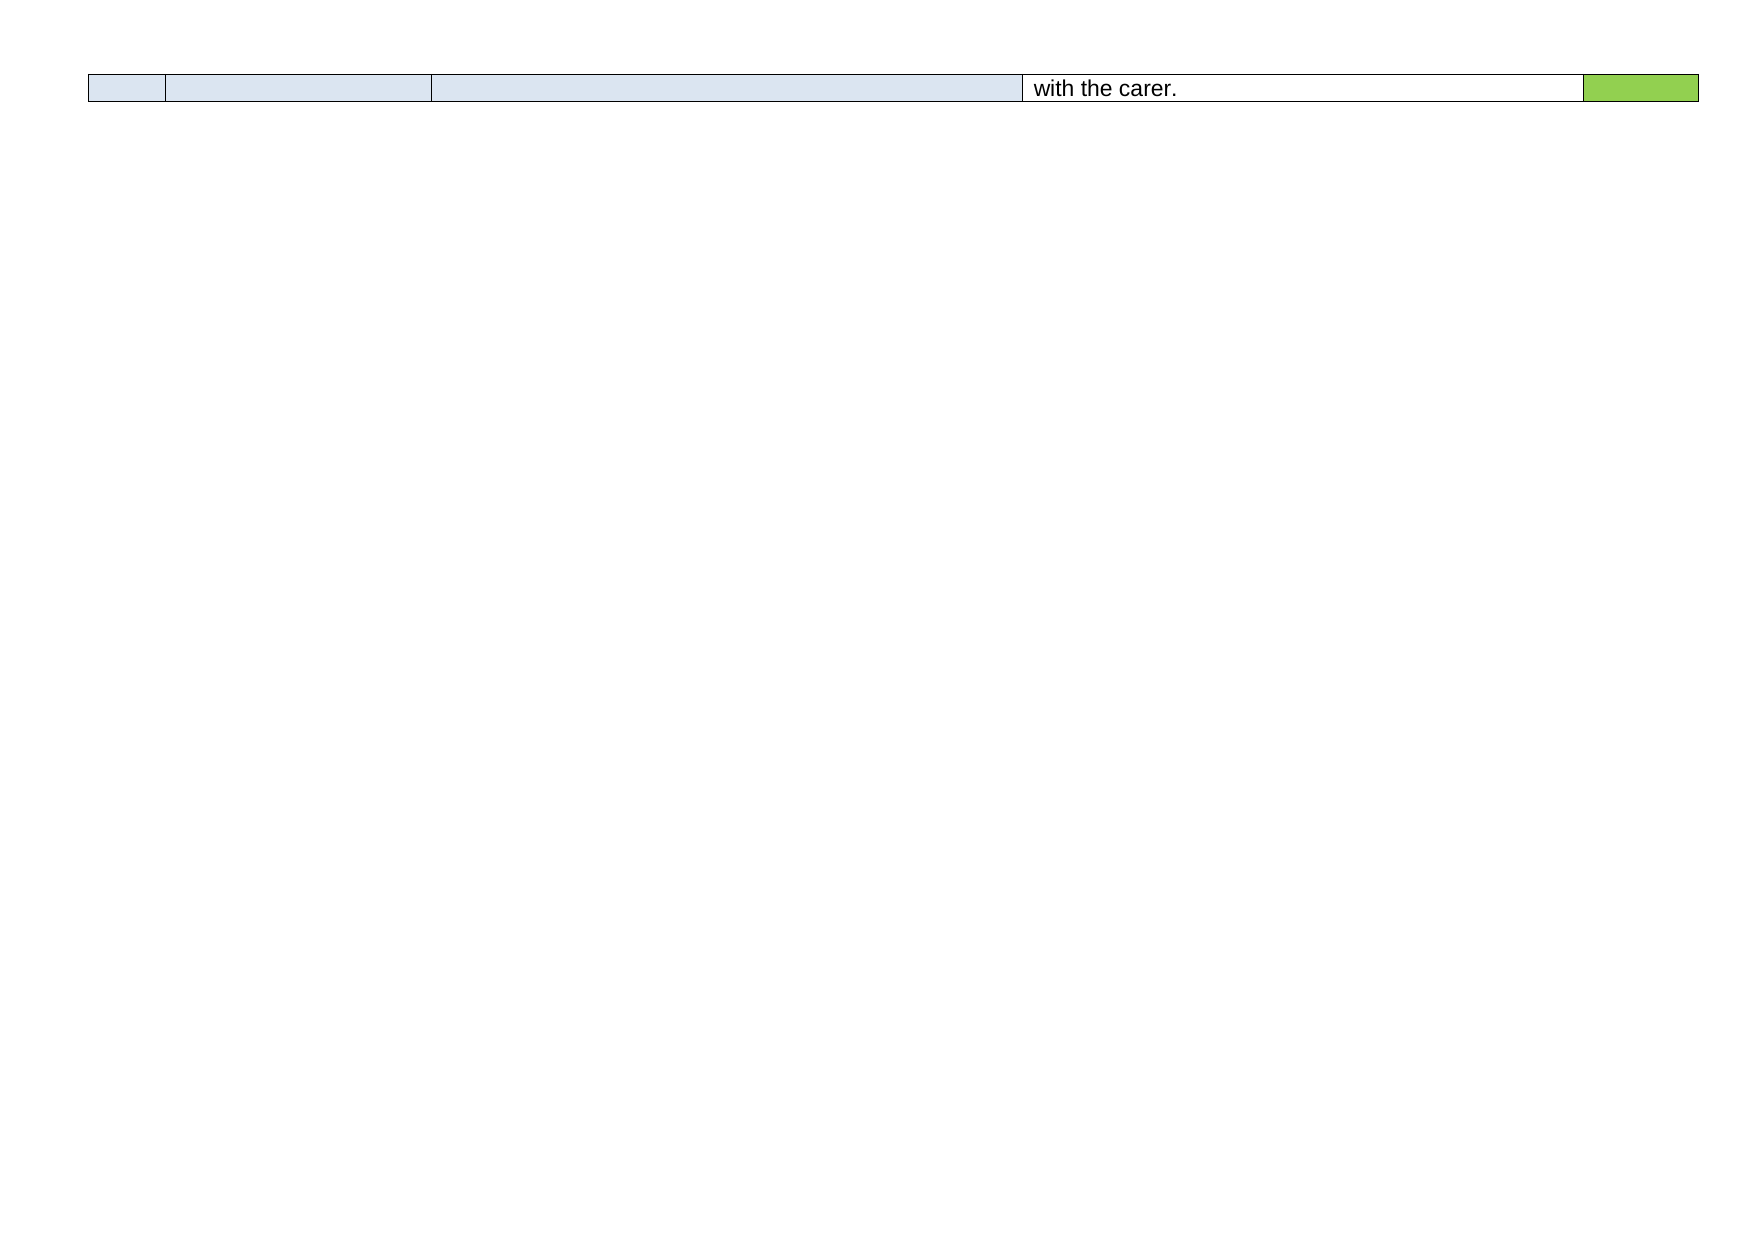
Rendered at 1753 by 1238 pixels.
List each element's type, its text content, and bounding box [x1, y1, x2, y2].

table_cell [89, 75, 165, 101]
table_cell [1584, 75, 1698, 101]
table_cell [432, 75, 1022, 101]
table_cell [166, 75, 431, 101]
table_cell with the carer. [1023, 75, 1583, 101]
